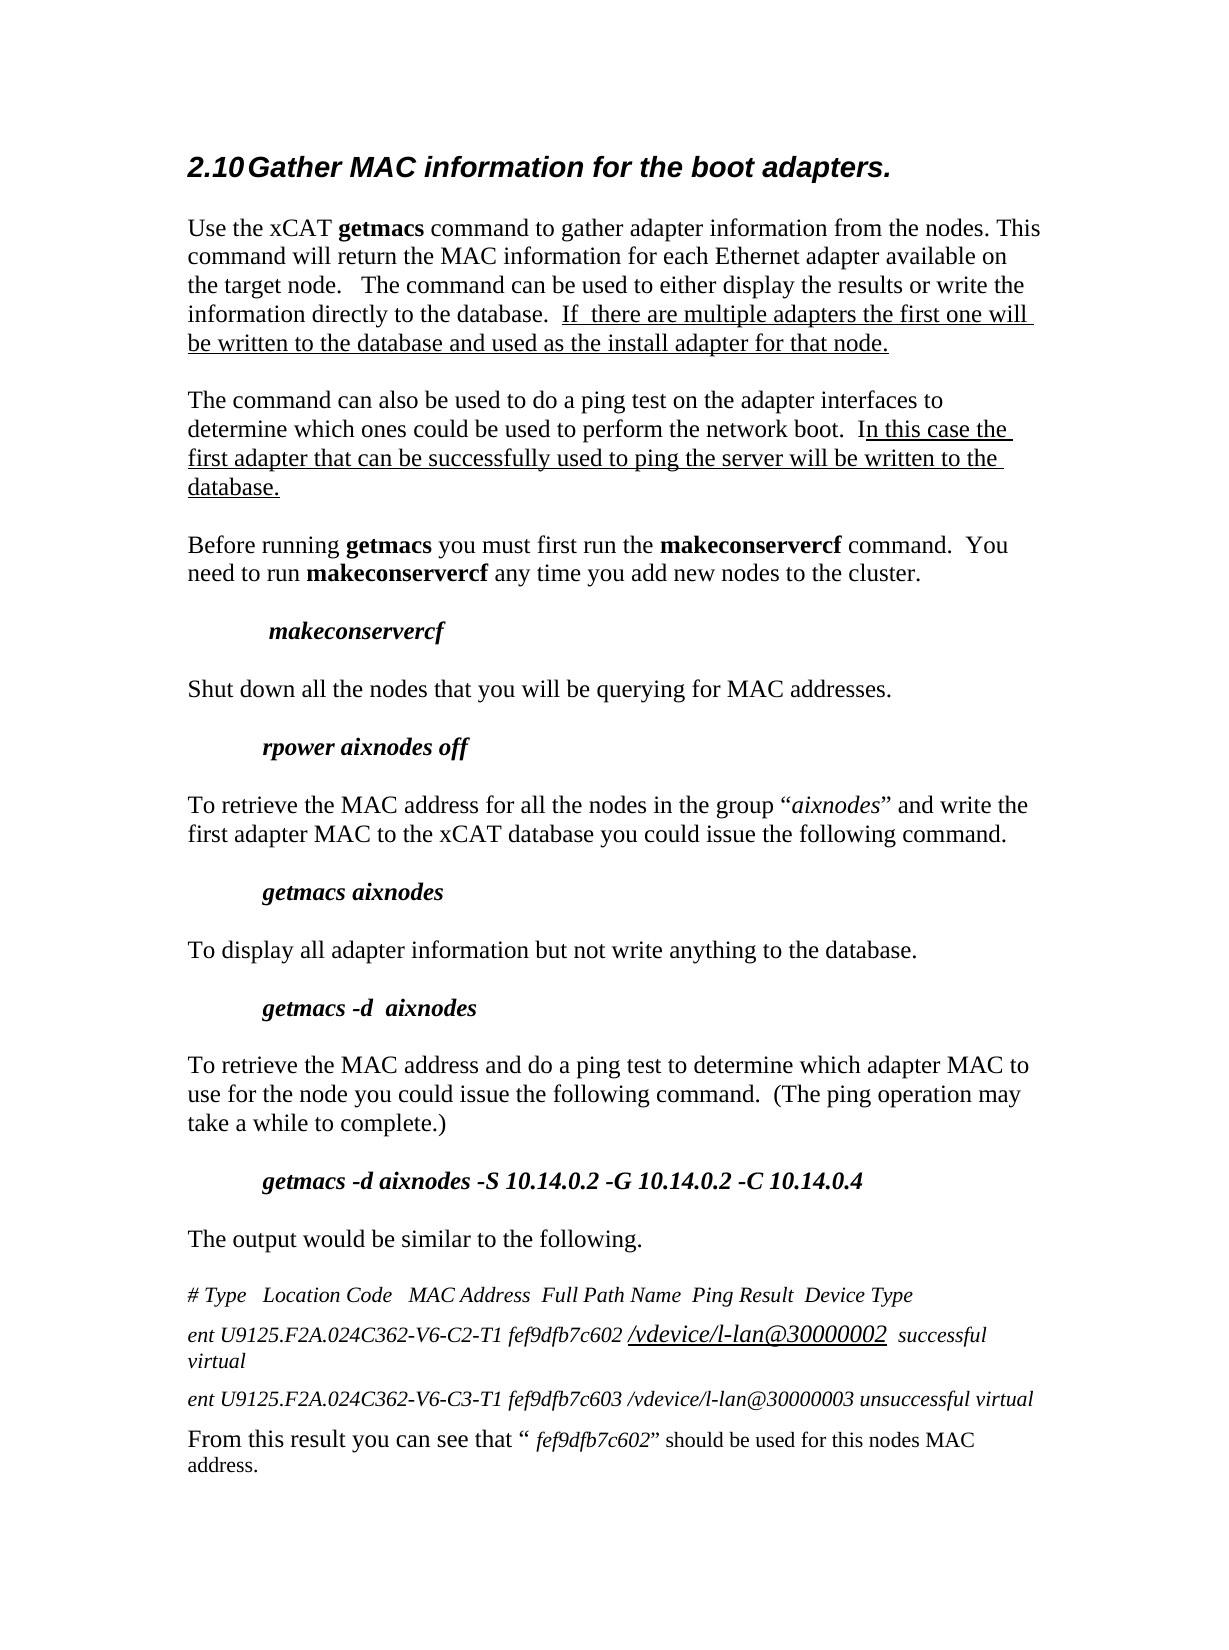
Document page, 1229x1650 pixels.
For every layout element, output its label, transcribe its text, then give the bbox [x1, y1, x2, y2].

text From this result you can see that “ fef9dfb7c602” should be used for this nodes MAC address. [187, 1424, 1041, 1478]
text To retrieve the MAC address for all the nodes in the group “aixnodes” and write the first adapter MAC to the xCAT database you could issue the following command. [187, 790, 1041, 848]
text makeconservercf [187, 616, 1041, 645]
text To display all adapter information but not write anything to the database. [112, 935, 1041, 963]
text To retrieve the MAC address and do a ping test to determine which adapter MAC to use for the node you could issue the following command. (The ping operation may take a while to complete.) [187, 1051, 1041, 1137]
subtitle Gather MAC information for the boot adapters. [187, 150, 1041, 183]
text rpower aixnodes off [187, 732, 1041, 761]
text getmacs -d aixnodes -S 10.14.0.2 -G 10.14.0.2 -C 10.14.0.4 [112, 1166, 1041, 1195]
text getmacs -d aixnodes [112, 993, 1041, 1021]
text getmacs aixnodes [112, 877, 1041, 906]
text ent U9125.F2A.024C362-V6-C3-T1 fef9dfb7c603 /vdevice/l-lan@30000003 unsuccessful virtual [187, 1386, 1041, 1411]
text The output would be similar to the following. [112, 1224, 1041, 1253]
text Shut down all the nodes that you will be querying for MAC addresses. [187, 674, 1041, 703]
text The command can also be used to do a ping test on the adapter interfaces to determine which ones could be used to perform the network boot. In this case the first adapter that can be successfully used to ping the server will be written to the database. [187, 386, 1041, 501]
text Before running getmacs you must first run the makeconservercf command. You need to run makeconservercf any time you add new nodes to the cluster. [187, 530, 1041, 587]
text # Type Location Code MAC Address Full Path Name Ping Result Device Type [187, 1282, 1041, 1307]
text ent U9125.F2A.024C362-V6-C2-T1 fef9dfb7c602 /vdevice/l-lan@30000002 successful virtual [187, 1319, 1041, 1373]
text Use the xCAT getmacs command to gather adapter information from the nodes. This command will return the MAC information for each Ethernet adapter available on the target node. The command can be used to either display the results or write the information directly to the database. If there are multiple adapters the first one will be written to the database and used as the install adapter for that node. [187, 213, 1041, 356]
